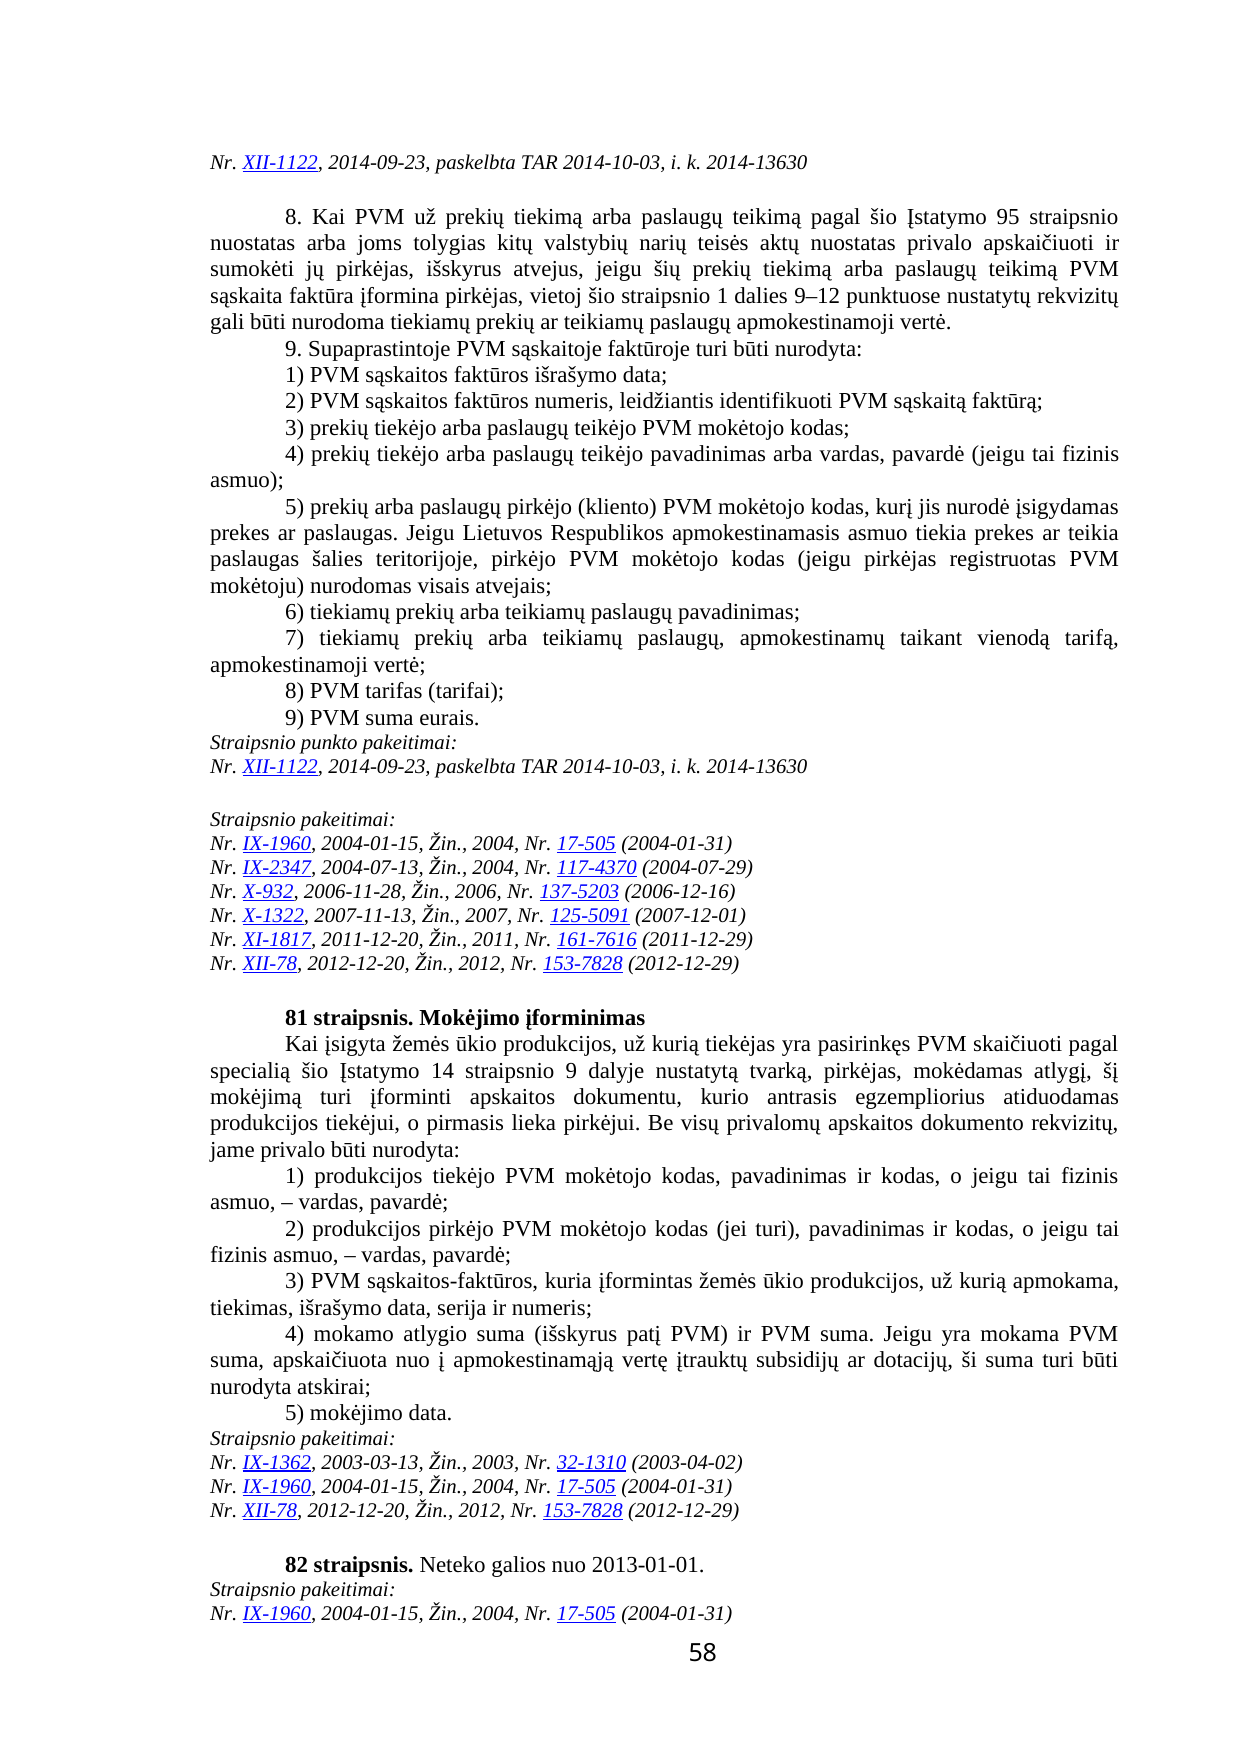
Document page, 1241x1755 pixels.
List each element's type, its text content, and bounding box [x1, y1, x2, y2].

text Nr. IX-1960, 2004-01-15, Žin., 2004, Nr. 17-505 (2004-01-31) [210, 1601, 1120, 1625]
text 2) produkcijos pirkėjo PVM mokėtojo kodas (jei turi), pavadinimas ir kodas, o jeigu tai fizinis asmuo, – vardas, pavardė; [210, 1215, 1120, 1267]
text 8. Kai PVM už prekių tiekimą arba paslaugų teikimą pagal šio Įstatymo 95 straipsnio nuostatas arba joms tolygias kitų valstybių narių teisės aktų nuostatas privalo apskaičiuoti ir sumokėti jų pirkėjas, išskyrus atvejus, jeigu šių prekių tiekimą arba paslaugų teikimą PVM sąskaita faktūra įformina pirkėjas, vietoj šio straipsnio 1 dalies 9–12 punktuose nustatytų rekvizitų gali būti nurodoma tiekiamų prekių ar teikiamų paslaugų apmokestinamoji vertė. [210, 203, 1120, 334]
text 8) PVM tarifas (tarifai); [210, 677, 1120, 703]
text 1) PVM sąskaitos faktūros išrašymo data; [210, 361, 1120, 387]
text 4) prekių tiekėjo arba paslaugų teikėjo pavadinimas arba vardas, pavardė (jeigu tai fizinis asmuo); [210, 440, 1120, 493]
text Nr. X-1322, 2007-11-13, Žin., 2007, Nr. 125-5091 (2007-12-01) [210, 903, 1120, 927]
text 82 straipsnis. Neteko galios nuo 2013-01-01. [210, 1551, 1120, 1577]
text 5) mokėjimo data. [210, 1399, 1120, 1426]
text 4) mokamo atlygio suma (išskyrus patį PVM) ir PVM suma. Jeigu yra mokama PVM suma, apskaičiuota nuo į apmokestinamąją vertę įtrauktų subsidijų ar dotacijų, ši suma turi būti nurodyta atskirai; [210, 1320, 1120, 1399]
text Nr. XI-1817, 2011-12-20, Žin., 2011, Nr. 161-7616 (2011-12-29) [210, 927, 1120, 951]
text 1) produkcijos tiekėjo PVM mokėtojo kodas, pavadinimas ir kodas, o jeigu tai fizinis asmuo, – vardas, pavardė; [210, 1162, 1120, 1215]
text 3) PVM sąskaitos-faktūros, kuria įformintas žemės ūkio produkcijos, už kurią apmokama, tiekimas, išrašymo data, serija ir numeris; [210, 1267, 1120, 1320]
text Nr. IX-1960, 2004-01-15, Žin., 2004, Nr. 17-505 (2004-01-31) [210, 831, 1120, 855]
text Kai įsigyta žemės ūkio produkcijos, už kurią tiekėjas yra pasirinkęs PVM skaičiuoti pagal specialią šio Įstatymo 14 straipsnio 9 dalyje nustatytą tvarką, pirkėjas, mokėdamas atlygį, šį mokėjimą turi įforminti apskaitos dokumentu, kurio antrasis egzempliorius atiduodamas produkcijos tiekėjui, o pirmasis lieka pirkėjui. Be visų privalomų apskaitos dokumento rekvizitų, jame privalo būti nurodyta: [210, 1030, 1120, 1162]
text Nr. XII-1122, 2014-09-23, paskelbta TAR 2014-10-03, i. k. 2014-13630 [210, 754, 1120, 778]
text Nr. IX-1960, 2004-01-15, Žin., 2004, Nr. 17-505 (2004-01-31) [210, 1474, 1120, 1498]
text 7) tiekiamų prekių arba teikiamų paslaugų, apmokestinamų taikant vienodą tarifą, apmokestinamoji vertė; [210, 624, 1120, 677]
text Nr. XII-78, 2012-12-20, Žin., 2012, Nr. 153-7828 (2012-12-29) [210, 951, 1120, 975]
text 6) tiekiamų prekių arba teikiamų paslaugų pavadinimas; [210, 598, 1120, 624]
text 5) prekių arba paslaugų pirkėjo (kliento) PVM mokėtojo kodas, kurį jis nurodė įsigydamas prekes ar paslaugas. Jeigu Lietuvos Respublikos apmokestinamasis asmuo tiekia prekes ar teikia paslaugas šalies teritorijoje, pirkėjo PVM mokėtojo kodas (jeigu pirkėjas registruotas PVM mokėtoju) nurodomas visais atvejais; [210, 493, 1120, 598]
text 9. Supaprastintoje PVM sąskaitoje faktūroje turi būti nurodyta: [210, 334, 1120, 361]
text Straipsnio punkto pakeitimai: [210, 730, 1120, 754]
text 2) PVM sąskaitos faktūros numeris, leidžiantis identifikuoti PVM sąskaitą faktūrą; [210, 387, 1120, 414]
text 9) PVM suma eurais. [210, 703, 1120, 730]
text 3) prekių tiekėjo arba paslaugų teikėjo PVM mokėtojo kodas; [210, 414, 1120, 440]
text Nr. X-932, 2006-11-28, Žin., 2006, Nr. 137-5203 (2006-12-16) [210, 879, 1120, 903]
text Nr. IX-2347, 2004-07-13, Žin., 2004, Nr. 117-4370 (2004-07-29) [210, 855, 1120, 879]
text Straipsnio pakeitimai: [210, 807, 1120, 831]
text Nr. XII-1122, 2014-09-23, paskelbta TAR 2014-10-03, i. k. 2014-13630 [210, 150, 1120, 174]
text Nr. IX-1362, 2003-03-13, Žin., 2003, Nr. 32-1310 (2003-04-02) [210, 1450, 1120, 1474]
text Straipsnio pakeitimai: [210, 1577, 1120, 1601]
text Straipsnio pakeitimai: [210, 1426, 1120, 1450]
text Nr. XII-78, 2012-12-20, Žin., 2012, Nr. 153-7828 (2012-12-29) [210, 1498, 1120, 1522]
text 81 straipsnis. Mokėjimo įforminimas [210, 1004, 1120, 1030]
